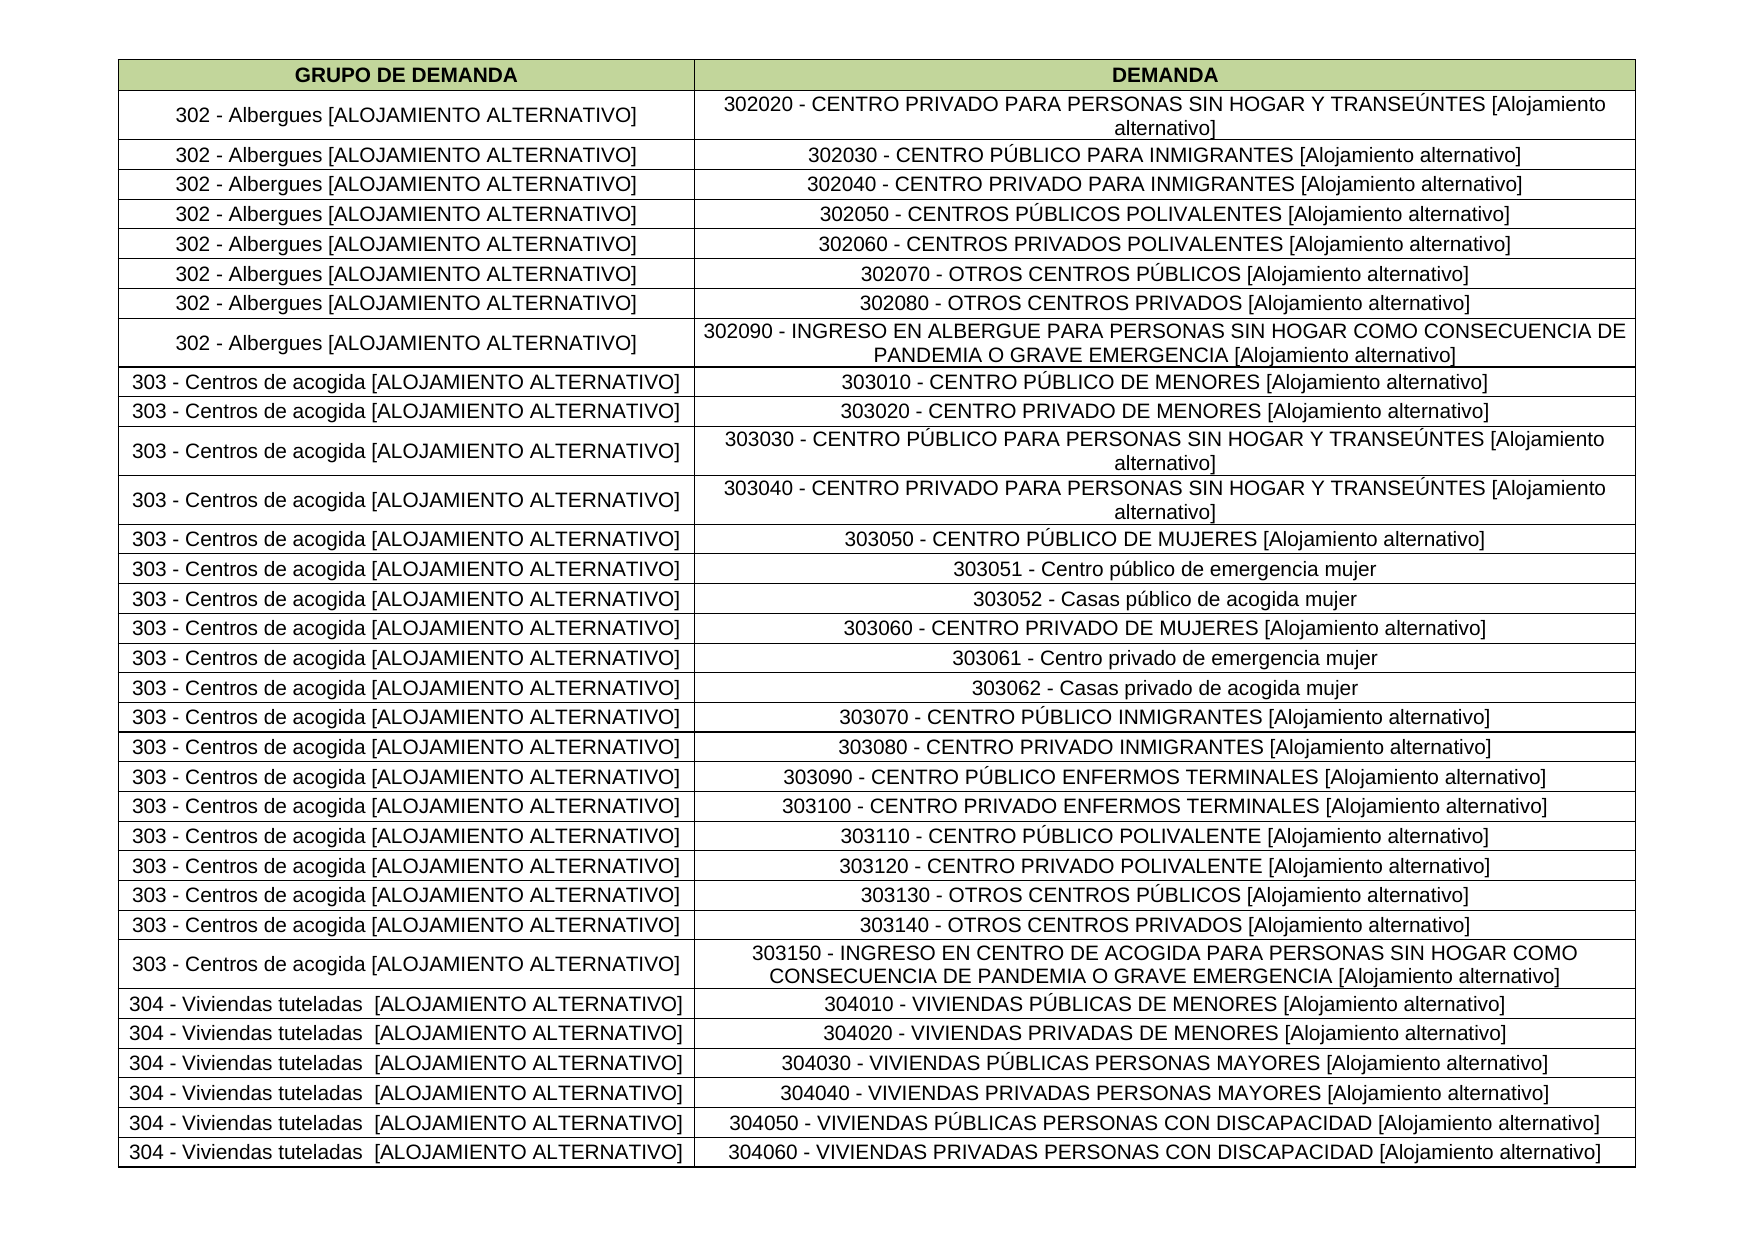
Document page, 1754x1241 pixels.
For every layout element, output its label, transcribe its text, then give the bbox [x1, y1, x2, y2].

table_cell 303 - Centros de acogida [ALOJAMIENTO ALTERNATIVO] [119, 822, 694, 850]
table_cell 304030 - VIVIENDAS PÚBLICAS PERSONAS MAYORES [Alojamiento alternativo] [695, 1049, 1635, 1077]
table_cell 303040 - CENTRO PRIVADO PARA PERSONAS SIN HOGAR Y TRANSEÚNTES [Alojamiento alternativo] [695, 476, 1635, 524]
table_cell 303 - Centros de acogida [ALOJAMIENTO ALTERNATIVO] [119, 427, 694, 475]
table_cell 303 - Centros de acogida [ALOJAMIENTO ALTERNATIVO] [119, 762, 694, 791]
table_cell 303030 - CENTRO PÚBLICO PARA PERSONAS SIN HOGAR Y TRANSEÚNTES [Alojamiento alternativo] [695, 427, 1635, 475]
table_cell 302020 - CENTRO PRIVADO PARA PERSONAS SIN HOGAR Y TRANSEÚNTES [Alojamiento alternativo] [695, 91, 1635, 139]
table_cell 304010 - VIVIENDAS PÚBLICAS DE MENORES [Alojamiento alternativo] [695, 989, 1635, 1018]
table_cell 302 - Albergues [ALOJAMIENTO ALTERNATIVO] [119, 91, 694, 139]
table_cell 303 - Centros de acogida [ALOJAMIENTO ALTERNATIVO] [119, 584, 694, 613]
table_cell 302 - Albergues [ALOJAMIENTO ALTERNATIVO] [119, 259, 694, 288]
table_cell 303 - Centros de acogida [ALOJAMIENTO ALTERNATIVO] [119, 733, 694, 761]
table_cell 302 - Albergues [ALOJAMIENTO ALTERNATIVO] [119, 140, 694, 169]
table_cell 303 - Centros de acogida [ALOJAMIENTO ALTERNATIVO] [119, 525, 694, 553]
table_cell 304020 - VIVIENDAS PRIVADAS DE MENORES [Alojamiento alternativo] [695, 1019, 1635, 1048]
table_cell 303020 - CENTRO PRIVADO DE MENORES [Alojamiento alternativo] [695, 397, 1635, 426]
table_cell 303 - Centros de acogida [ALOJAMIENTO ALTERNATIVO] [119, 881, 694, 909]
table_cell 304040 - VIVIENDAS PRIVADAS PERSONAS MAYORES [Alojamiento alternativo] [695, 1078, 1635, 1107]
table_cell 303110 - CENTRO PÚBLICO POLIVALENTE [Alojamiento alternativo] [695, 822, 1635, 850]
table_cell 302 - Albergues [ALOJAMIENTO ALTERNATIVO] [119, 200, 694, 228]
table_cell 303 - Centros de acogida [ALOJAMIENTO ALTERNATIVO] [119, 792, 694, 821]
table_cell 303 - Centros de acogida [ALOJAMIENTO ALTERNATIVO] [119, 644, 694, 672]
table_cell 304 - Viviendas tuteladas [ALOJAMIENTO ALTERNATIVO] [119, 1019, 694, 1048]
table_cell 303010 - CENTRO PÚBLICO DE MENORES [Alojamiento alternativo] [695, 368, 1635, 396]
table_cell 303061 - Centro privado de emergencia mujer [695, 644, 1635, 672]
table_cell 303120 - CENTRO PRIVADO POLIVALENTE [Alojamiento alternativo] [695, 851, 1635, 880]
table_cell 302060 - CENTROS PRIVADOS POLIVALENTES [Alojamiento alternativo] [695, 229, 1635, 258]
table_cell 302 - Albergues [ALOJAMIENTO ALTERNATIVO] [119, 289, 694, 317]
table_cell 303140 - OTROS CENTROS PRIVADOS [Alojamiento alternativo] [695, 911, 1635, 939]
table_cell 303130 - OTROS CENTROS PÚBLICOS [Alojamiento alternativo] [695, 881, 1635, 909]
table_cell 304 - Viviendas tuteladas [ALOJAMIENTO ALTERNATIVO] [119, 1078, 694, 1107]
table_cell 304 - Viviendas tuteladas [ALOJAMIENTO ALTERNATIVO] [119, 1049, 694, 1077]
table_cell 303052 - Casas público de acogida mujer [695, 584, 1635, 613]
table_cell 303070 - CENTRO PÚBLICO INMIGRANTES [Alojamiento alternativo] [695, 703, 1635, 731]
table_cell 303100 - CENTRO PRIVADO ENFERMOS TERMINALES [Alojamiento alternativo] [695, 792, 1635, 821]
table_cell 302050 - CENTROS PÚBLICOS POLIVALENTES [Alojamiento alternativo] [695, 200, 1635, 228]
table_cell 303 - Centros de acogida [ALOJAMIENTO ALTERNATIVO] [119, 554, 694, 583]
table_cell 303090 - CENTRO PÚBLICO ENFERMOS TERMINALES [Alojamiento alternativo] [695, 762, 1635, 791]
table_cell 303060 - CENTRO PRIVADO DE MUJERES [Alojamiento alternativo] [695, 614, 1635, 642]
table_cell 304060 - VIVIENDAS PRIVADAS PERSONAS CON DISCAPACIDAD [Alojamiento alternativo] [695, 1138, 1635, 1166]
table_cell 303080 - CENTRO PRIVADO INMIGRANTES [Alojamiento alternativo] [695, 733, 1635, 761]
table_cell 304 - Viviendas tuteladas [ALOJAMIENTO ALTERNATIVO] [119, 989, 694, 1018]
table_cell 303 - Centros de acogida [ALOJAMIENTO ALTERNATIVO] [119, 614, 694, 642]
table_cell 302030 - CENTRO PÚBLICO PARA INMIGRANTES [Alojamiento alternativo] [695, 140, 1635, 169]
table_cell 303150 - INGRESO EN CENTRO DE ACOGIDA PARA PERSONAS SIN HOGAR COMO CONSECUENCIA DE PANDEMIA O GRAVE EMERGENCIA [Alojamiento alternativo] [695, 940, 1635, 988]
table_cell 303 - Centros de acogida [ALOJAMIENTO ALTERNATIVO] [119, 673, 694, 702]
table_cell 303 - Centros de acogida [ALOJAMIENTO ALTERNATIVO] [119, 940, 694, 988]
table_cell 302090 - INGRESO EN ALBERGUE PARA PERSONAS SIN HOGAR COMO CONSECUENCIA DE PANDEMIA O GRAVE EMERGENCIA [Alojamiento alternativo] [695, 319, 1635, 366]
table_cell 302070 - OTROS CENTROS PÚBLICOS [Alojamiento alternativo] [695, 259, 1635, 288]
table_header GRUPO DE DEMANDA [119, 60, 694, 90]
table_cell 304 - Viviendas tuteladas [ALOJAMIENTO ALTERNATIVO] [119, 1108, 694, 1137]
table_cell 303051 - Centro público de emergencia mujer [695, 554, 1635, 583]
table_cell 302 - Albergues [ALOJAMIENTO ALTERNATIVO] [119, 319, 694, 366]
table_header DEMANDA [695, 60, 1635, 90]
table_cell 303 - Centros de acogida [ALOJAMIENTO ALTERNATIVO] [119, 911, 694, 939]
table_cell 302040 - CENTRO PRIVADO PARA INMIGRANTES [Alojamiento alternativo] [695, 170, 1635, 199]
table_cell 304 - Viviendas tuteladas [ALOJAMIENTO ALTERNATIVO] [119, 1138, 694, 1166]
table_cell 304050 - VIVIENDAS PÚBLICAS PERSONAS CON DISCAPACIDAD [Alojamiento alternativo] [695, 1108, 1635, 1137]
table_cell 302 - Albergues [ALOJAMIENTO ALTERNATIVO] [119, 229, 694, 258]
table_cell 303 - Centros de acogida [ALOJAMIENTO ALTERNATIVO] [119, 476, 694, 524]
table_cell 302080 - OTROS CENTROS PRIVADOS [Alojamiento alternativo] [695, 289, 1635, 317]
table_cell 303 - Centros de acogida [ALOJAMIENTO ALTERNATIVO] [119, 851, 694, 880]
table_cell 303050 - CENTRO PÚBLICO DE MUJERES [Alojamiento alternativo] [695, 525, 1635, 553]
table_cell 303062 - Casas privado de acogida mujer [695, 673, 1635, 702]
table_cell 302 - Albergues [ALOJAMIENTO ALTERNATIVO] [119, 170, 694, 199]
table_cell 303 - Centros de acogida [ALOJAMIENTO ALTERNATIVO] [119, 397, 694, 426]
table_cell 303 - Centros de acogida [ALOJAMIENTO ALTERNATIVO] [119, 703, 694, 731]
table_cell 303 - Centros de acogida [ALOJAMIENTO ALTERNATIVO] [119, 368, 694, 396]
